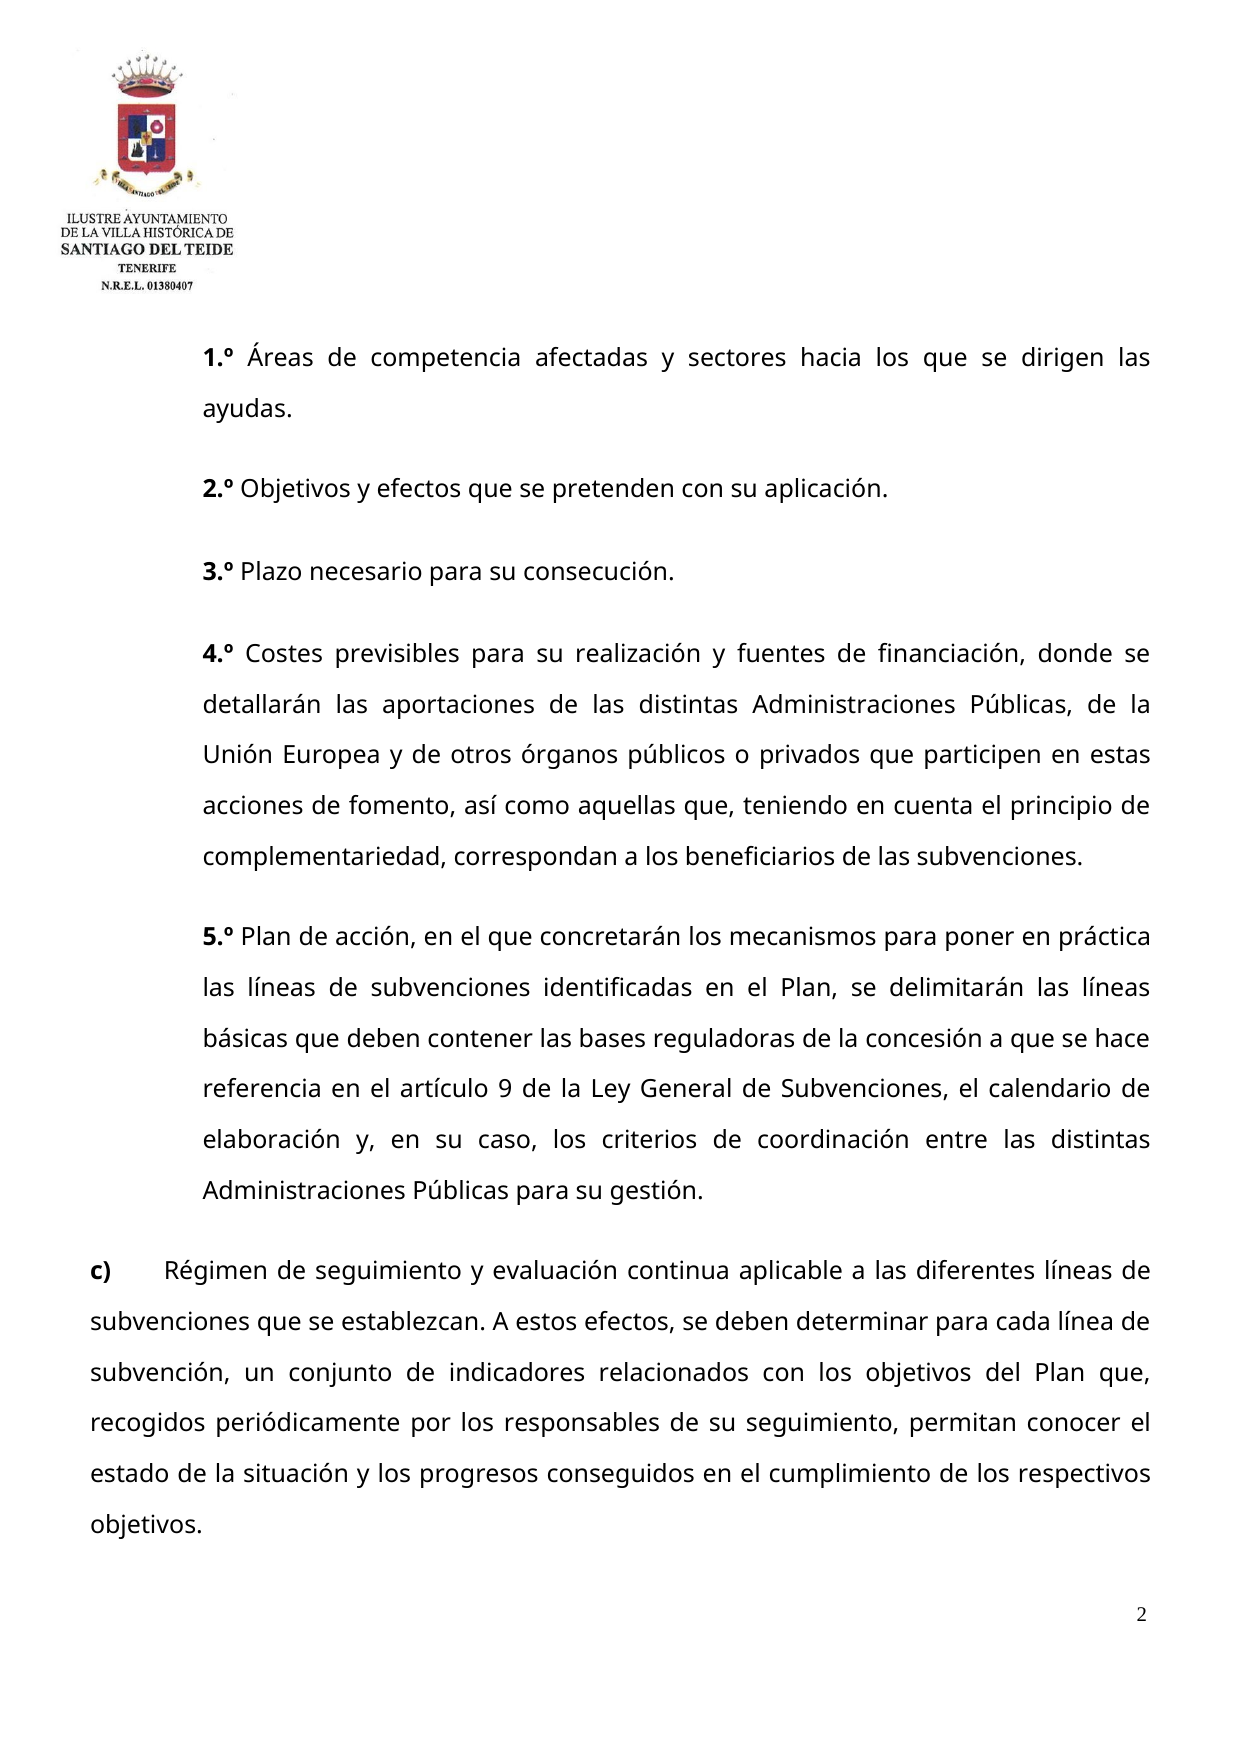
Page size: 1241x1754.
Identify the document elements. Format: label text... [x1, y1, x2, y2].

list Régimen de seguimiento y evaluación continua aplicable a las diferentes líneas de subvenciones que se establezcan. A estos efectos, se deben determinar para cada línea de subvención, un conjunto de indicadores relacionados con los objetivos del Plan que, recogidos periódicamente por los responsables de su seguimiento, permitan conocer el estado de la situación y los progresos conseguidos en el cumplimiento de los respectivos objetivos. [90, 1253, 1152, 1541]
text 5.º Plan de acción, en el que concretarán los mecanismos para poner en práctica las líneas de subvenciones identificadas en el Plan, se delimitarán las líneas básicas que deben contener las bases reguladoras de la concesión a que se hace referencia en el artículo 9 de la Ley General de Subvenciones, el calendario de elaboración y, en su caso, los criterios de coordinación entre las distintas Administraciones Públicas para su gestión. [202, 919, 1152, 1207]
text 2.º Objetivos y efectos que se pretenden con su aplicación. [202, 471, 1152, 505]
text 3.º Plazo necesario para su consecución. [202, 553, 1152, 587]
text 4.º Costes previsibles para su realización y fuentes de financiación, donde se detallarán las aportaciones de las distintas Administraciones Públicas, de la Unión Europea y de otros órganos públicos o privados que participen en estas acciones de fomento, así como aquellas que, teniendo en cuenta el principio de complementariedad, correspondan a los beneficiarios de las subvenciones. [202, 636, 1152, 873]
text 1.º Áreas de competencia afectadas y sectores hacia los que se dirigen las ayudas. [202, 340, 1152, 425]
